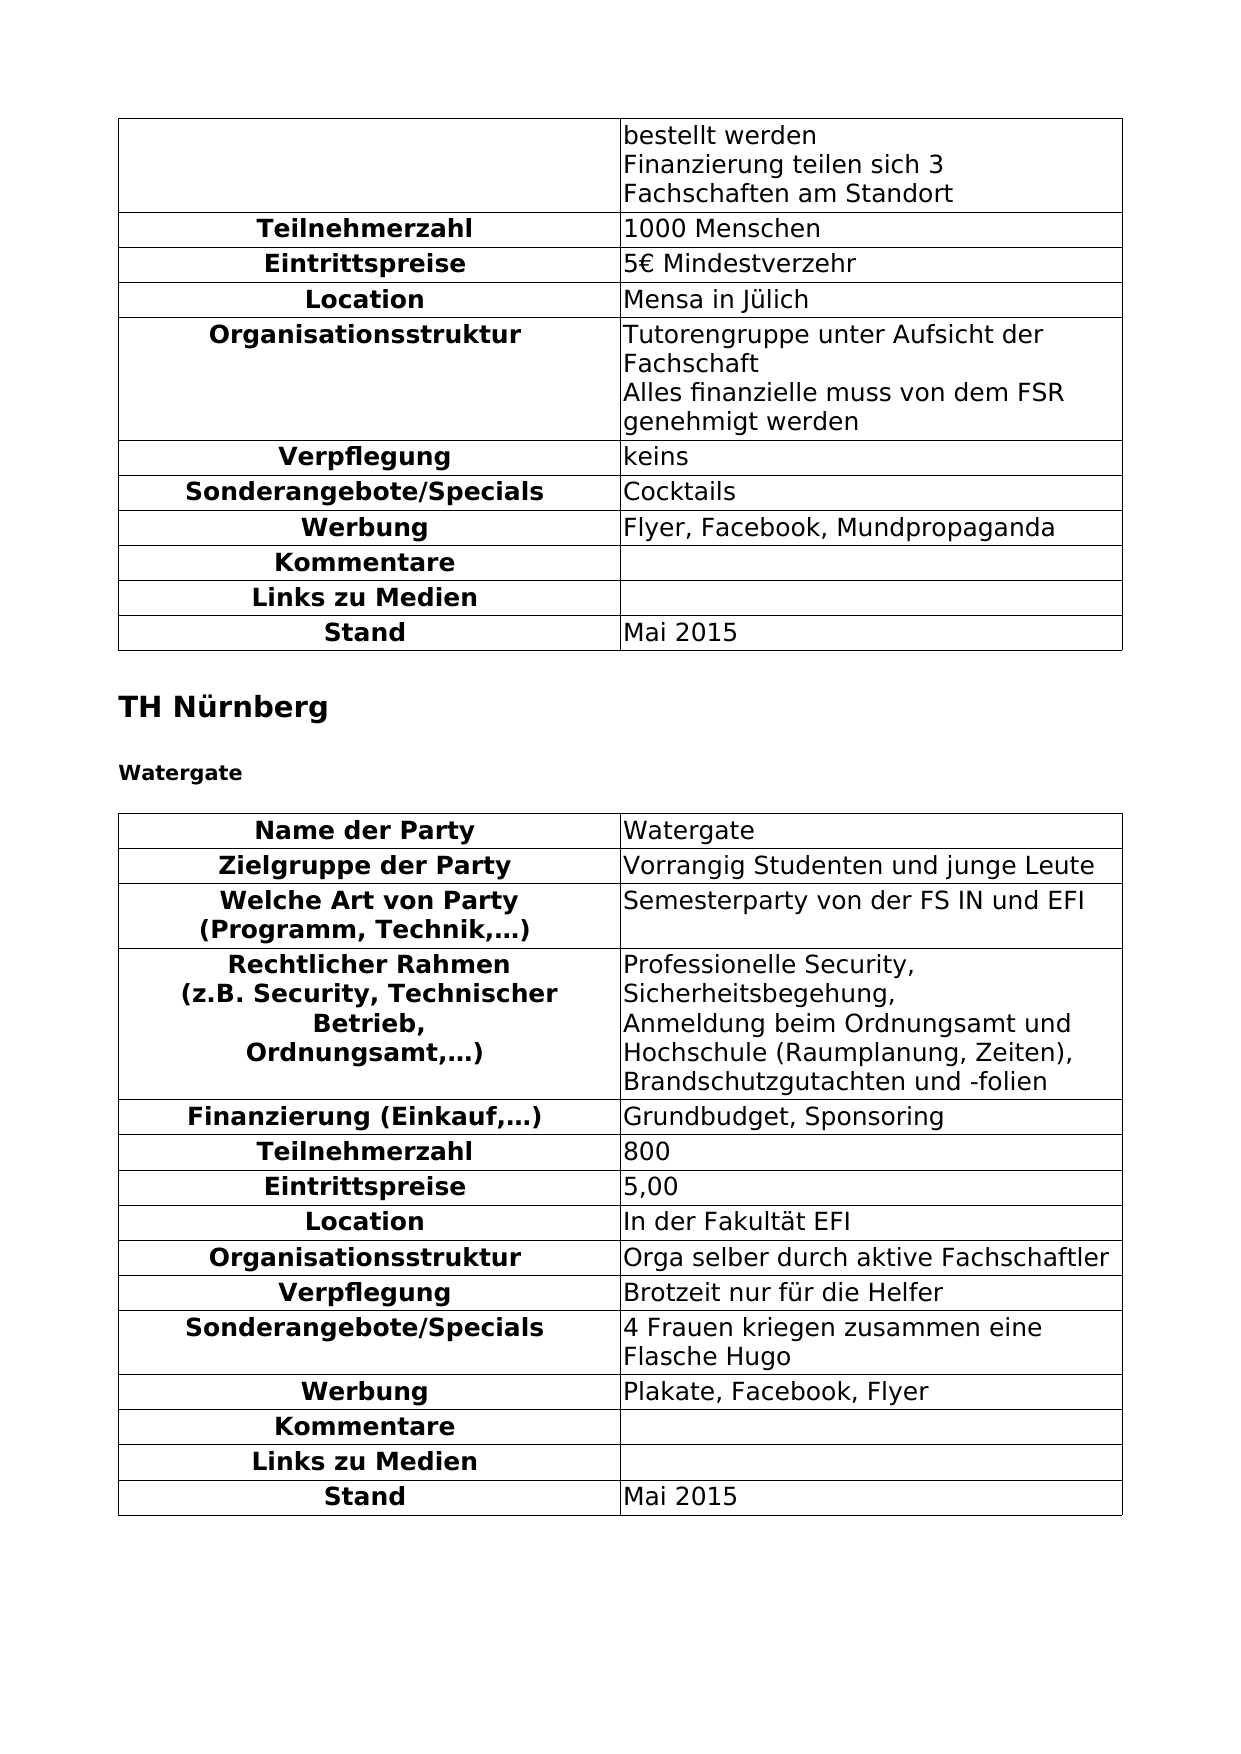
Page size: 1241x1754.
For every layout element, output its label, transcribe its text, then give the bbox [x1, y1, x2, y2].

table_cell Sonderangebote/Specials [119, 476, 620, 510]
table_header Watergate [621, 814, 1122, 848]
table_cell Brotzeit nur für die Helfer [621, 1276, 1122, 1310]
table_cell Werbung [119, 1375, 620, 1409]
table_cell Eintrittspreise [119, 1171, 620, 1204]
table_cell Organisationsstruktur [119, 318, 620, 439]
table_cell 5€ Mindestverzehr [621, 248, 1122, 282]
table_cell [119, 119, 620, 212]
table_cell Vorrangig Studenten und junge Leute [621, 849, 1122, 883]
table_cell Werbung [119, 511, 620, 545]
table_cell Zielgruppe der Party [119, 849, 620, 883]
table_cell 800 [621, 1135, 1122, 1169]
table_header Name der Party [119, 814, 620, 848]
table_cell Eintrittspreise [119, 248, 620, 282]
table_cell Stand [119, 616, 620, 650]
table_cell bestellt werden Finanzierung teilen sich 3 Fachschaften am Standort [621, 119, 1122, 212]
table_cell 5,00 [621, 1171, 1122, 1204]
table_cell Mensa in Jülich [621, 283, 1122, 317]
table_cell 4 Frauen kriegen zusammen eine Flasche Hugo [621, 1311, 1122, 1374]
table_cell Plakate, Facebook, Flyer [621, 1375, 1122, 1409]
table_cell Rechtlicher Rahmen (z.B. Security, Technischer Betrieb, Ordnungsamt,…) [119, 949, 620, 1099]
table_cell 1000 Menschen [621, 213, 1122, 247]
table_cell Teilnehmerzahl [119, 1135, 620, 1169]
table_cell keins [621, 441, 1122, 474]
table_cell Welche Art von Party (Programm, Technik,…) [119, 884, 620, 947]
table_cell Semesterparty von der FS IN und EFI [621, 884, 1122, 947]
table_cell Kommentare [119, 1410, 620, 1444]
table_cell Stand [119, 1481, 620, 1514]
table_cell Teilnehmerzahl [119, 213, 620, 247]
table_cell Orga selber durch aktive Fachschaftler [621, 1241, 1122, 1275]
table_cell Tutorengruppe unter Aufsicht der Fachschaft Alles finanzielle muss von dem FSR genehmigt werden [621, 318, 1122, 439]
table_cell Mai 2015 [621, 1481, 1122, 1514]
table_cell [621, 546, 1122, 580]
table_cell Sonderangebote/Specials [119, 1311, 620, 1374]
table_cell Professionelle Security, Sicherheitsbegehung, Anmeldung beim Ordnungsamt und Hochschule (Raumplanung, Zeiten), Brandschutzgutachten und -folien [621, 949, 1122, 1099]
table_cell Verpflegung [119, 441, 620, 474]
subtitle Watergate [118, 761, 1122, 786]
table_cell Cocktails [621, 476, 1122, 510]
table_cell In der Fakultät EFI [621, 1206, 1122, 1240]
table_cell Kommentare [119, 546, 620, 580]
table_cell Links zu Medien [119, 1445, 620, 1479]
table_cell [621, 1410, 1122, 1444]
table_cell [621, 1445, 1122, 1479]
table_cell Finanzierung (Einkauf,…) [119, 1100, 620, 1134]
table_cell Verpflegung [119, 1276, 620, 1310]
table_cell Mai 2015 [621, 616, 1122, 650]
table_cell Links zu Medien [119, 581, 620, 615]
table_cell Location [119, 283, 620, 317]
table_cell Flyer, Facebook, Mundpropaganda [621, 511, 1122, 545]
table_cell Grundbudget, Sponsoring [621, 1100, 1122, 1134]
subtitle TH Nürnberg [118, 690, 1122, 724]
table_cell Location [119, 1206, 620, 1240]
table_cell [621, 581, 1122, 615]
table_cell Organisationsstruktur [119, 1241, 620, 1275]
